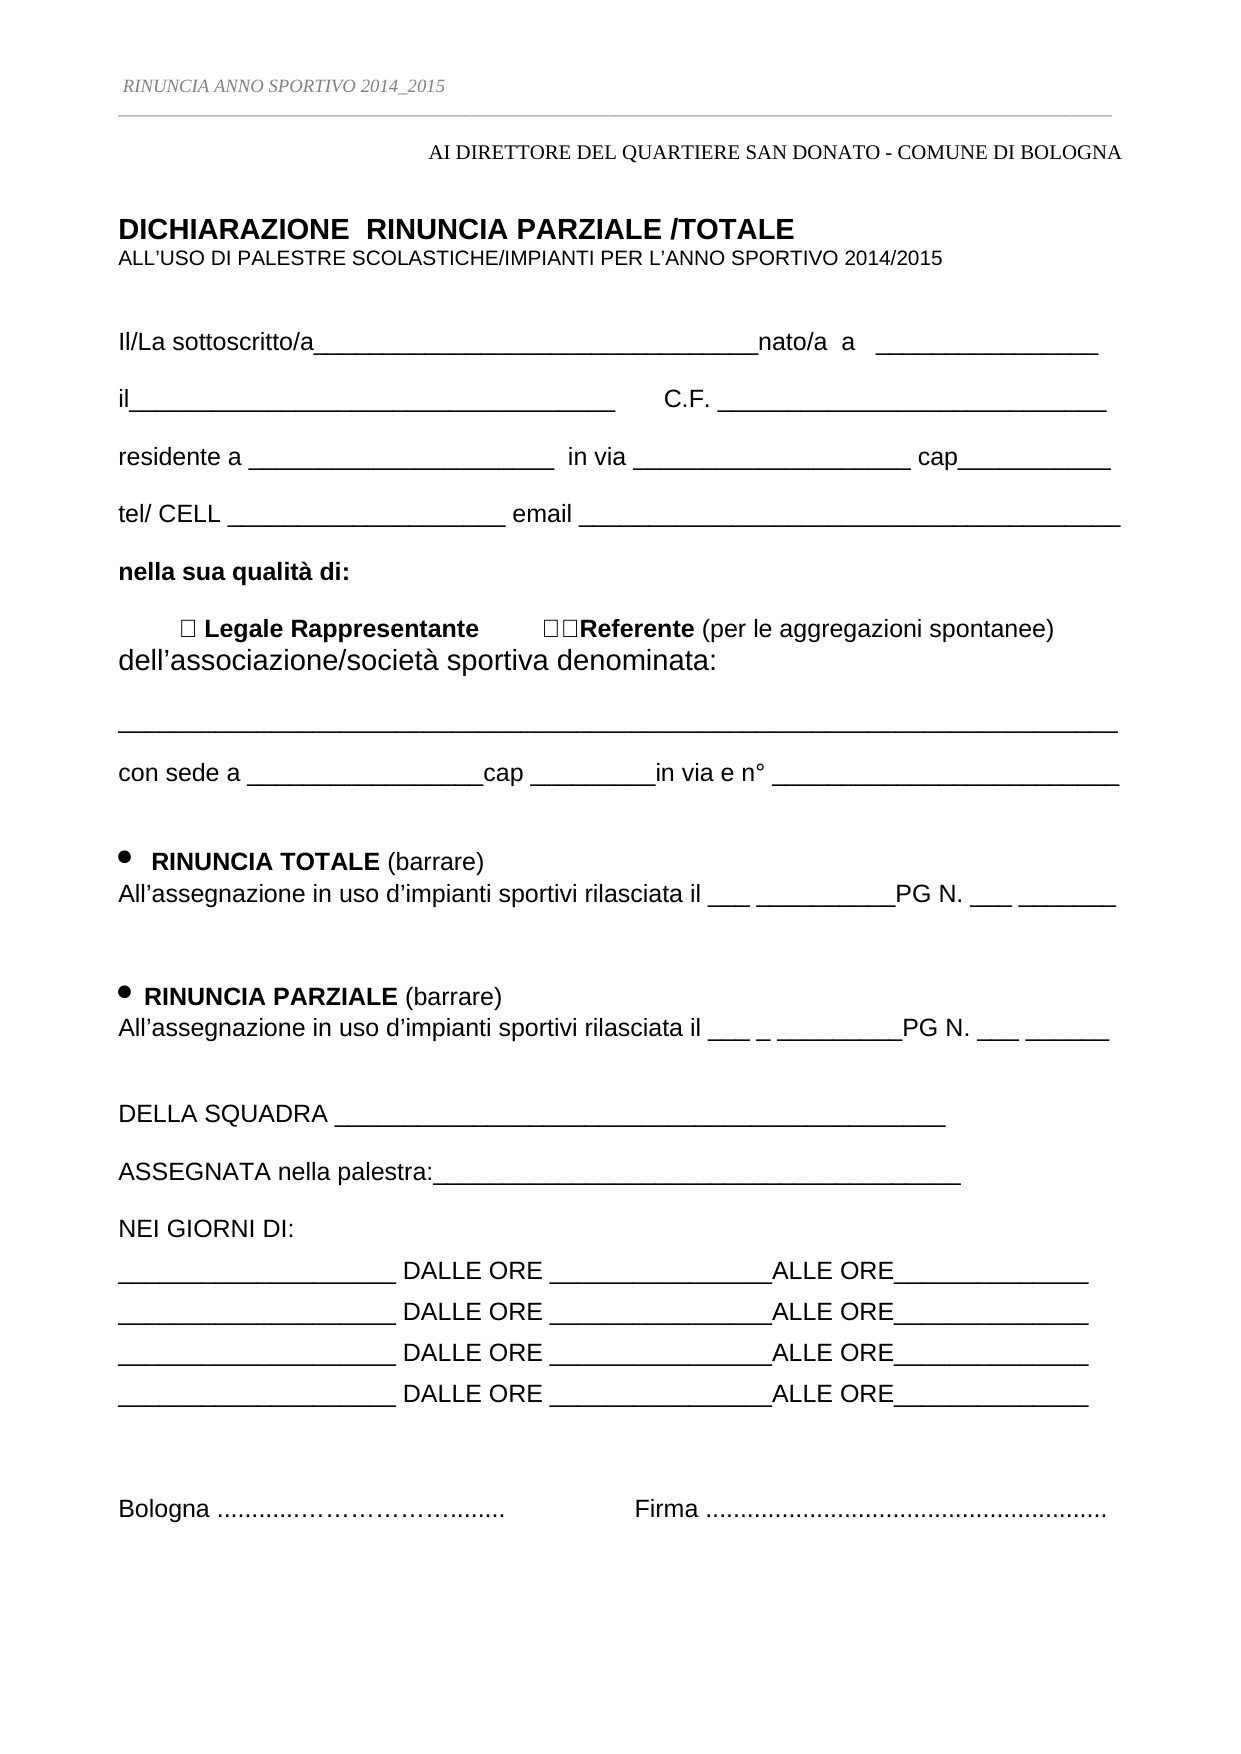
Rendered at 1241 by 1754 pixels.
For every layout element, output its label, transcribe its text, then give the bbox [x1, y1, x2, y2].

text  Legale Rappresentante Referente (per le aggregazioni spontanee) [118, 614, 1122, 643]
text ____________________ DALLE ORE ________________ALLE ORE______________ [118, 1256, 1122, 1284]
text ____________________ DALLE ORE ________________ALLE ORE______________ [118, 1338, 1122, 1367]
text ____________________ DALLE ORE ________________ALLE ORE______________ [118, 1379, 1122, 1408]
text ASSEGNATA nella palestra:______________________________________ [118, 1157, 1122, 1186]
text All’assegnazione in uso d’impianti sportivi rilasciata il ___ __________PG N. ___ _______ [118, 878, 1122, 907]
text con sede a _________________cap _________in via e n° _________________________ [118, 758, 1122, 787]
text NEI GIORNI DI: [118, 1214, 1122, 1243]
text il___________________________________ C.F. ____________________________ [118, 384, 1122, 413]
text Il/La sottoscritto/a________________________________nato/a a ________________ [118, 327, 1122, 356]
text  RINUNCIA PARZIALE (barrare) [118, 979, 1122, 1013]
text AI DIRETTORE DEL QUARTIERE SAN DONATO - COMUNE DI BOLOGNA [118, 140, 1122, 164]
subtitle All’assegnazione in uso d’impianti sportivi rilasciata il ___ _ _________PG N. ___ ______ [118, 1013, 1122, 1042]
text DELLA SQUADRA ____________________________________________ [118, 1099, 1122, 1128]
text  RINUNCIA TOTALE (barrare) [118, 844, 1122, 878]
text ________________________________________________________________________ [118, 705, 1122, 734]
text Bologna ............………………........ Firma .......................................................... [118, 1494, 1122, 1523]
text DICHIARAZIONE RINUNCIA PARZIALE /TOTALE [118, 212, 1122, 245]
text ALL’USO DI PALESTRE SCOLASTICHE/IMPIANTI PER L’ANNO SPORTIVO 2014/2015 [118, 245, 1122, 269]
text ____________________ DALLE ORE ________________ALLE ORE______________ [118, 1297, 1122, 1326]
text dell’associazione/società sportiva denominata: [118, 643, 1122, 677]
text nella sua qualità di: [118, 557, 1122, 586]
text residente a ______________________ in via ____________________ cap___________ tel/ CELL ____________________ email _______________________________________ [118, 442, 1122, 528]
